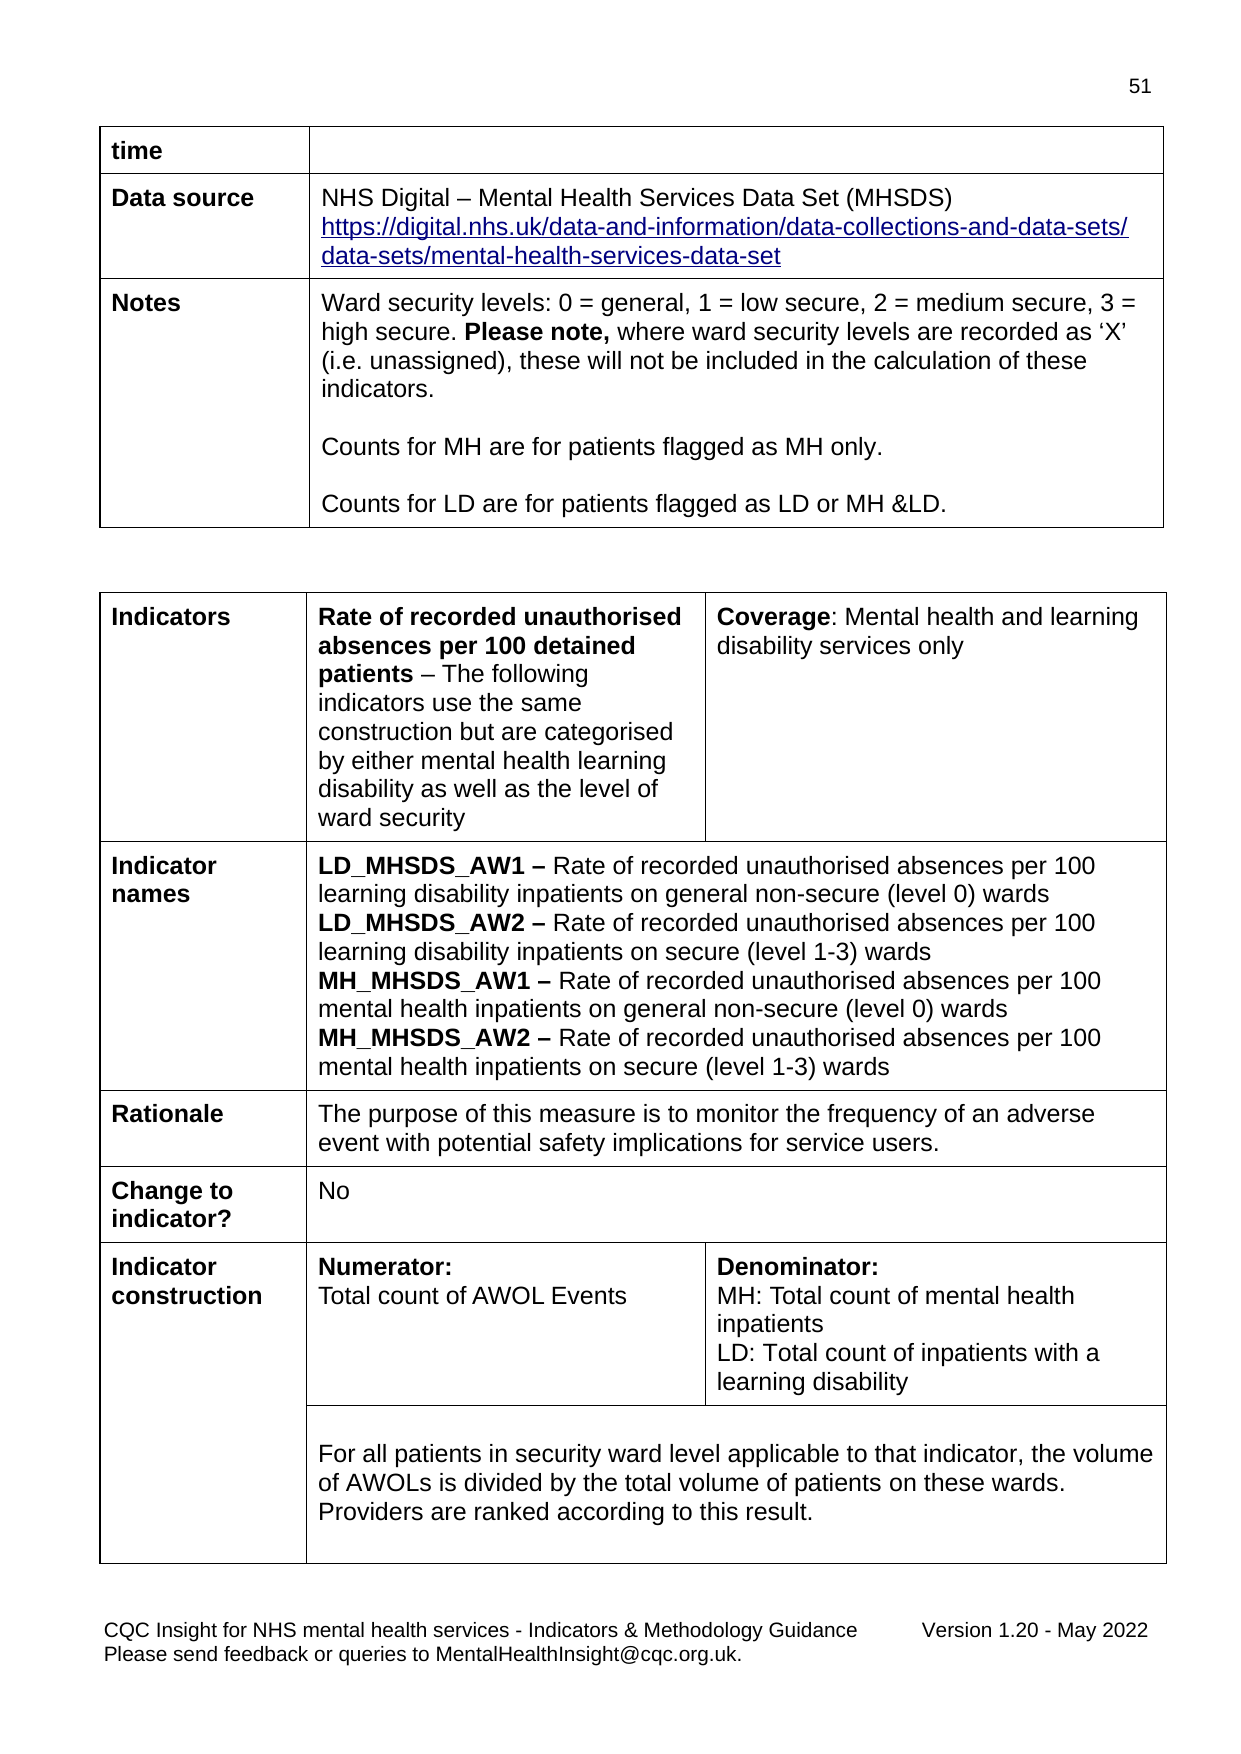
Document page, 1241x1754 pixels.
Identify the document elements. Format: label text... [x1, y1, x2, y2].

table_cell [310, 127, 1163, 173]
table_header Indicators [101, 593, 306, 841]
table_cell For all patients in security ward level applicable to that indicator, the volume of AWOLs is divided by the total volume of patients on these wards. Providers are ranked according to this result. [307, 1406, 1166, 1563]
table_cell NHS Digital – Mental Health Services Data Set (MHSDS) https://digital.nhs.uk/data-and-information/data-collections-and-data-sets/data-sets/mental-health-services-data-set [310, 174, 1163, 278]
table_header Coverage: Mental health and learning disability services only [706, 593, 1166, 841]
table_cell Indicator construction [101, 1243, 306, 1563]
table_cell Change to indicator? [101, 1167, 306, 1242]
table_cell LD_MHSDS_AW1 – Rate of recorded unauthorised absences per 100 learning disability inpatients on general non-secure (level 0) wards LD_MHSDS_AW2 – Rate of recorded unauthorised absences per 100 learning disability inpatients on secure (level 1-3) wards MH_MHSDS_AW1 – Rate of recorded unauthorised absences per 100 mental health inpatients on general non-secure (level 0) wards MH_MHSDS_AW2 – Rate of recorded unauthorised absences per 100 mental health inpatients on secure (level 1-3) wards [307, 842, 1166, 1089]
table_cell Numerator: Total count of AWOL Events [307, 1243, 705, 1404]
table_cell Indicator names [101, 842, 306, 1089]
table_cell Notes [101, 279, 309, 527]
table_cell time [101, 127, 309, 173]
table_cell Denominator: MH: Total count of mental health inpatients LD: Total count of inpatients with a learning disability [706, 1243, 1166, 1404]
table_header Rate of recorded unauthorised absences per 100 detained patients – The following indicators use the same construction but are categorised by either mental health learning disability as well as the level of ward security [307, 593, 705, 841]
table_cell Rationale [101, 1091, 306, 1166]
table_cell Ward security levels: 0 = general, 1 = low secure, 2 = medium secure, 3 = high secure. Please note, where ward security levels are recorded as ‘X’ (i.e. unassigned), these will not be included in the calculation of these indicators. Counts for MH are for patients flagged as MH only. Counts for LD are for patients flagged as LD or MH &LD. [310, 279, 1163, 527]
table_cell The purpose of this measure is to monitor the frequency of an adverse event with potential safety implications for service users. [307, 1091, 1166, 1166]
table_cell Data source [101, 174, 309, 278]
table_cell No [307, 1167, 1166, 1242]
